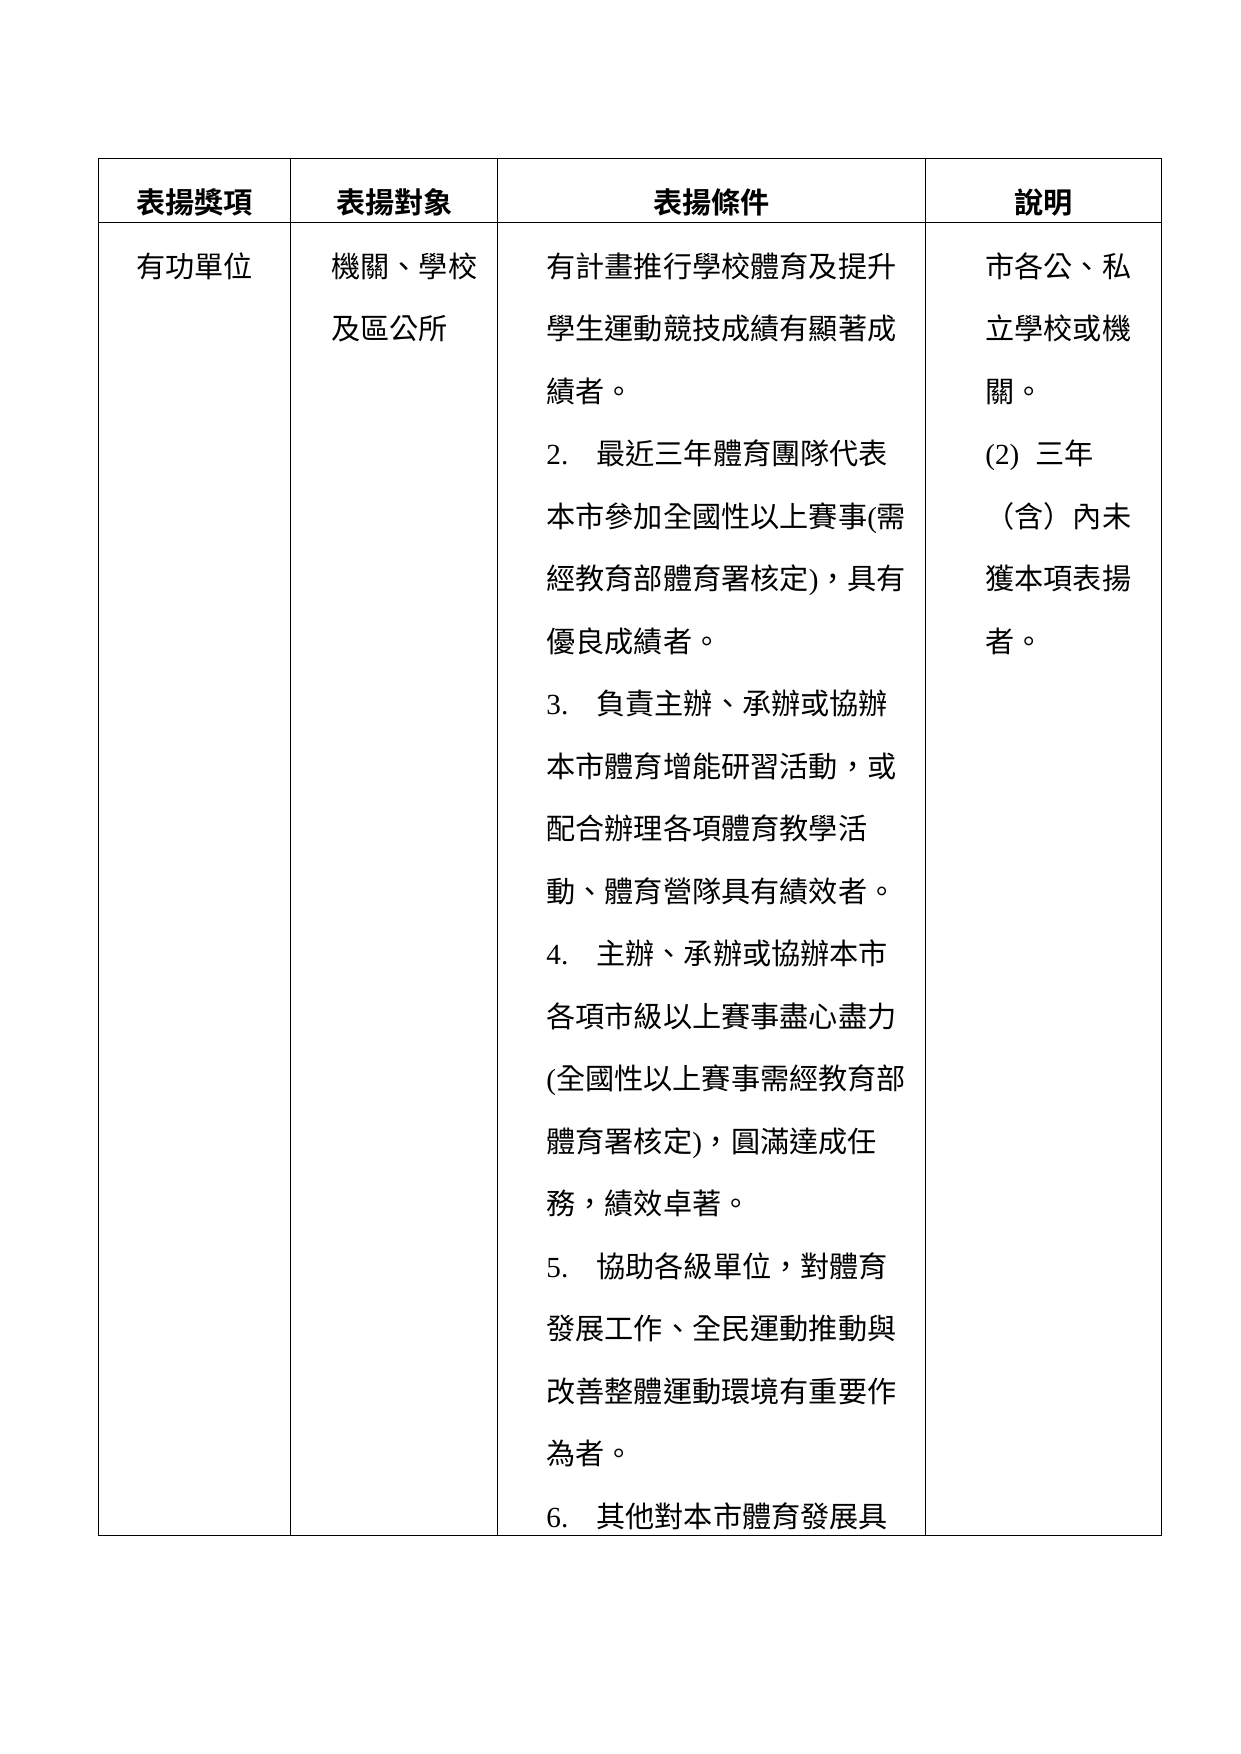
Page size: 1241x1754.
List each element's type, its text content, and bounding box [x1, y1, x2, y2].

table_header 表揚獎項 [99, 159, 290, 222]
table_cell 需為本市各公、私立學校或機關。 三年（含）內未獲本項表揚者。 [926, 223, 1161, 1535]
table_header 表揚對象 [291, 159, 497, 222]
table_header 表揚條件 [498, 159, 925, 222]
table_cell 配合市府政策，長期且有計畫推行學校體育及提升學生運動競技成績有顯著成績者。 最近三年體育團隊代表本市參加全國性以上賽事(需經教育部體育署核定)，具有優良成績者。 負責主辦、承辦或協辦本市體育增能研習活動，或配合辦理各項體育教學活動、體育營隊具有績效者。 主辦、承辦或協辦本市各項市級以上賽事盡心盡力(全國性以上賽事需經教育部體育署核定)，圓滿達成任務，績效卓著。 協助各級單位，對體育發展工作、全民運動推動與改善整體運動環境有重要作為者。 其他對本市體育發展具有重大貢獻或為體育楷模，足堪推薦者。 [498, 223, 925, 1535]
table_cell 機關、學校及區公所 [291, 223, 497, 1535]
table_header 說明 [926, 159, 1161, 222]
table_cell 有功單位 [99, 223, 290, 1535]
